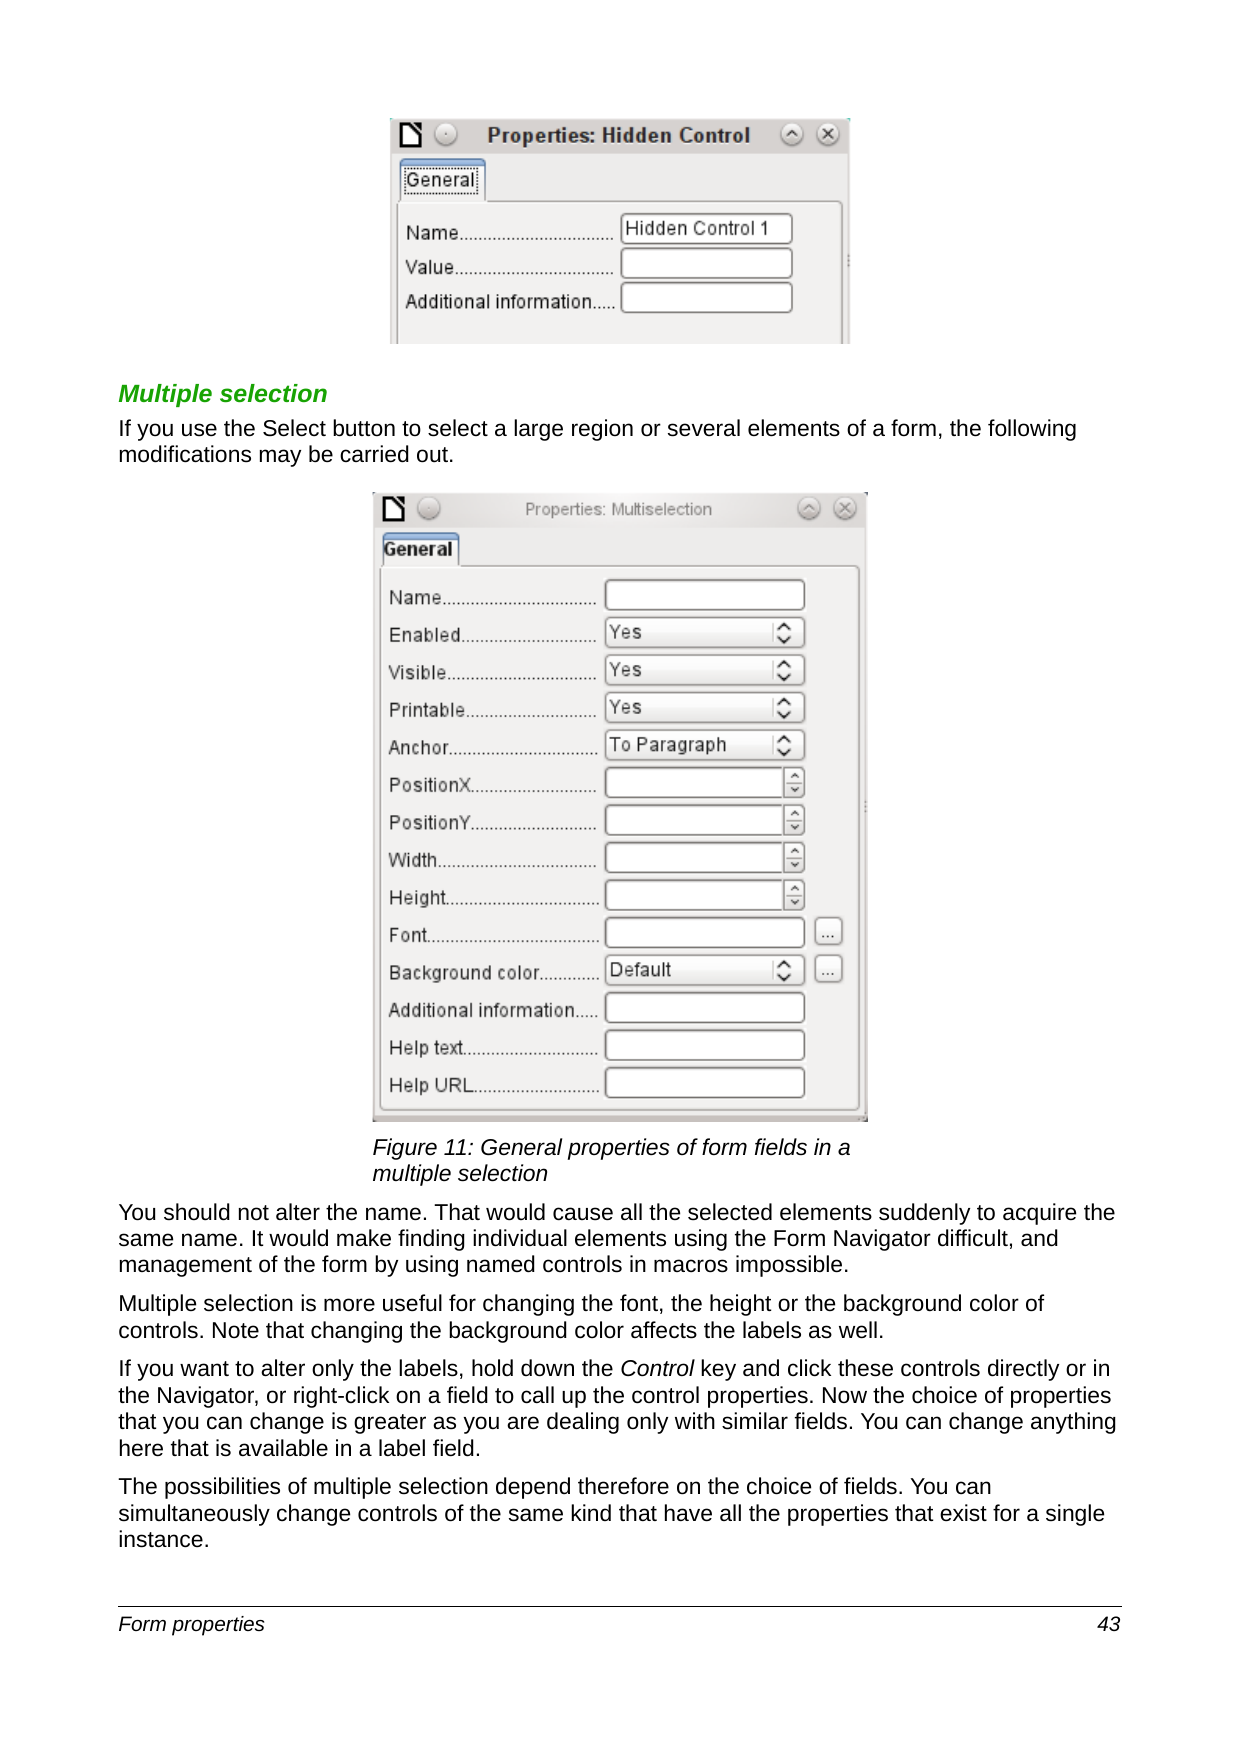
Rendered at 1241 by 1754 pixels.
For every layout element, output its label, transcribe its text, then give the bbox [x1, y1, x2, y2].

picture [389, 118, 851, 344]
text If you want to alter only the labels, hold down the Control key and click these controls directly or in the Navigator, or right-click on a field to call up the control properties. Now the choice of properties that you can change is greater as you are dealing only with similar fields. You can change anything here that is available in a label field. [118, 1355, 1122, 1461]
picture [372, 492, 868, 1122]
text You should not alter the name. That would cause all the selected elements suddenly to acquire the same name. It would make finding individual elements using the Form Navigator difficult, and management of the form by using named controls in macros impossible. [118, 1199, 1122, 1278]
text The possibilities of multiple selection depend therefore on the choice of fields. You can simultaneously change controls of the same kind that have all the properties that exist for a single instance. [118, 1473, 1122, 1552]
text If you use the Select button to select a large region or several elements of a form, the following modifications may be carried out. [118, 414, 1122, 467]
text Figure 11: General properties of form fields in a multiple selection [372, 1122, 868, 1186]
subtitle Multiple selection [118, 379, 1122, 408]
text Multiple selection is more useful for changing the font, the height or the background color of controls. Note that changing the background color affects the labels as well. [118, 1290, 1122, 1343]
